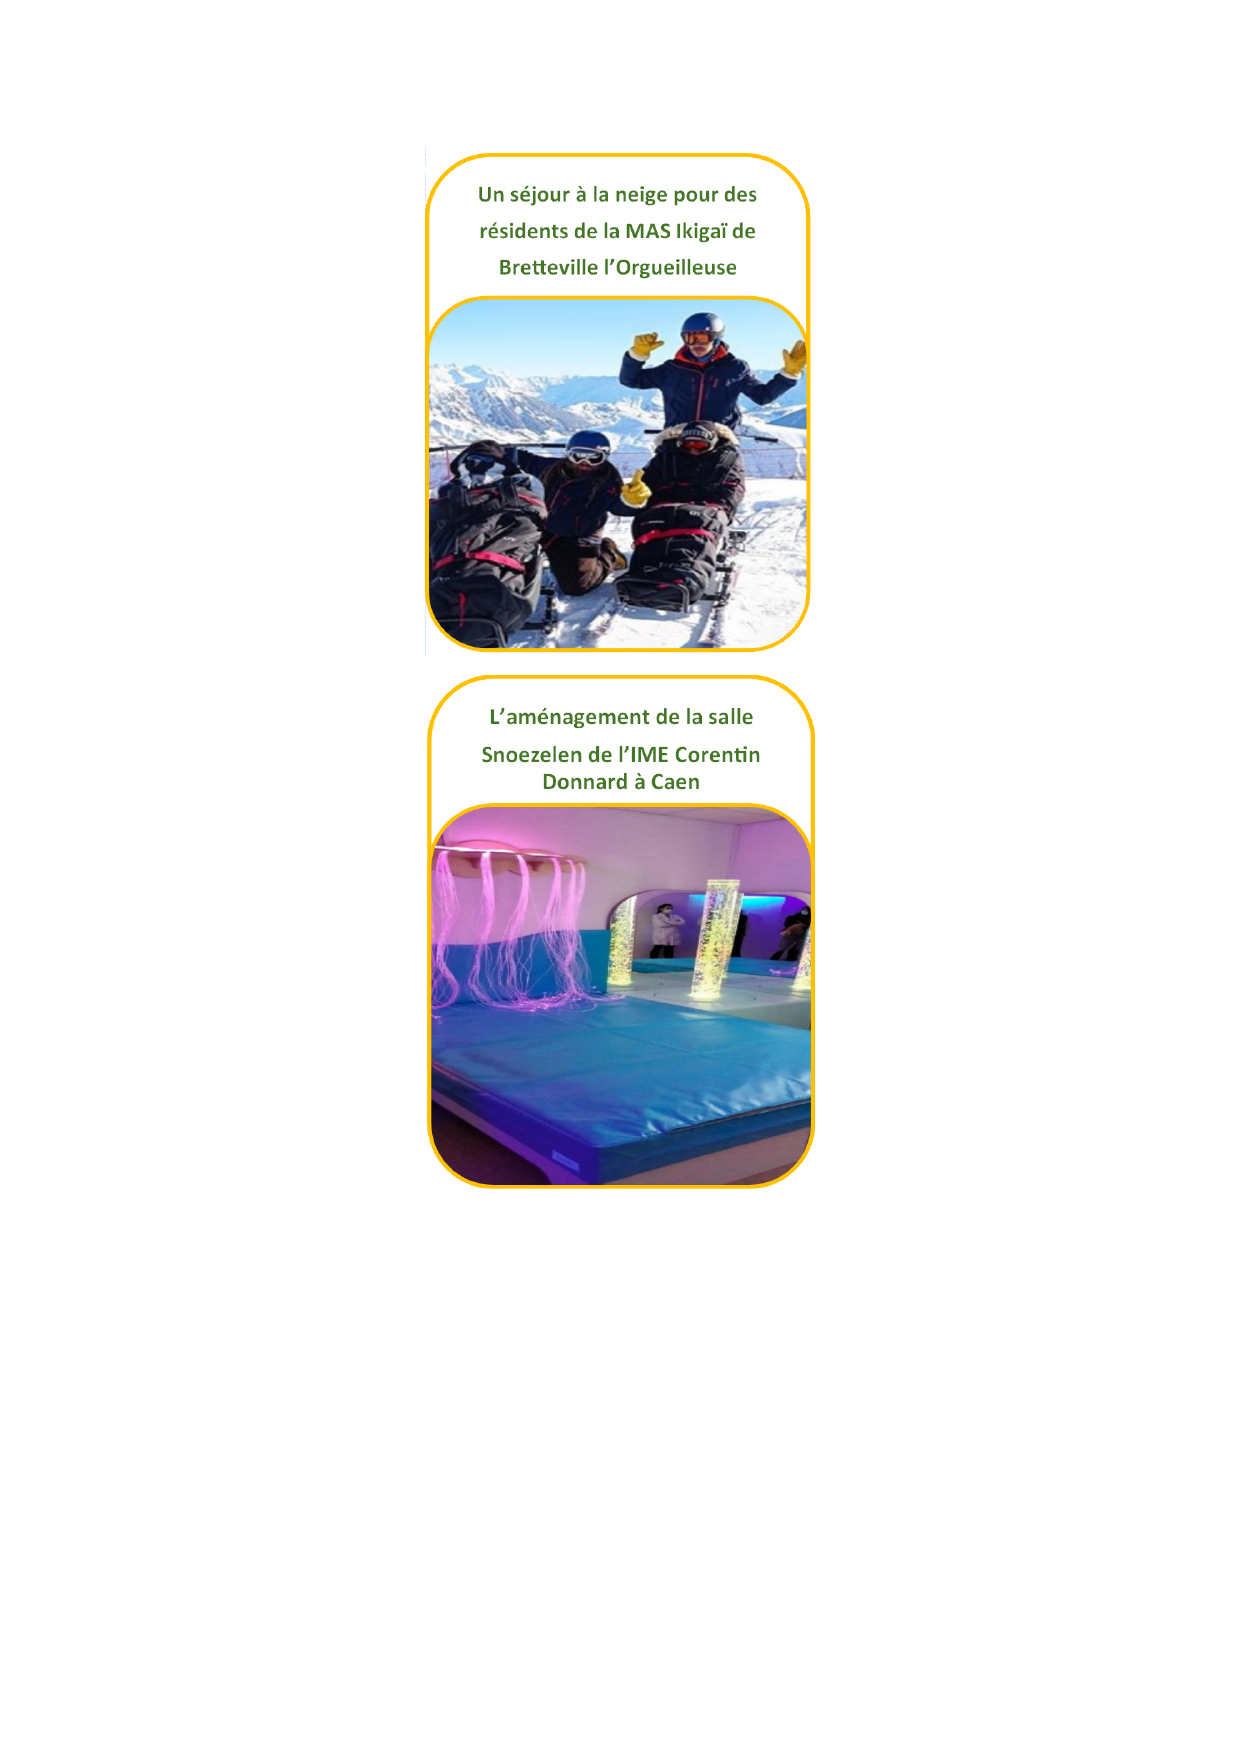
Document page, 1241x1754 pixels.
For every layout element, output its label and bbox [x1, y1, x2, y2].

picture [424, 675, 816, 1189]
table_header [425, 1189, 815, 1207]
table_header [425, 657, 815, 675]
picture [424, 147, 816, 657]
